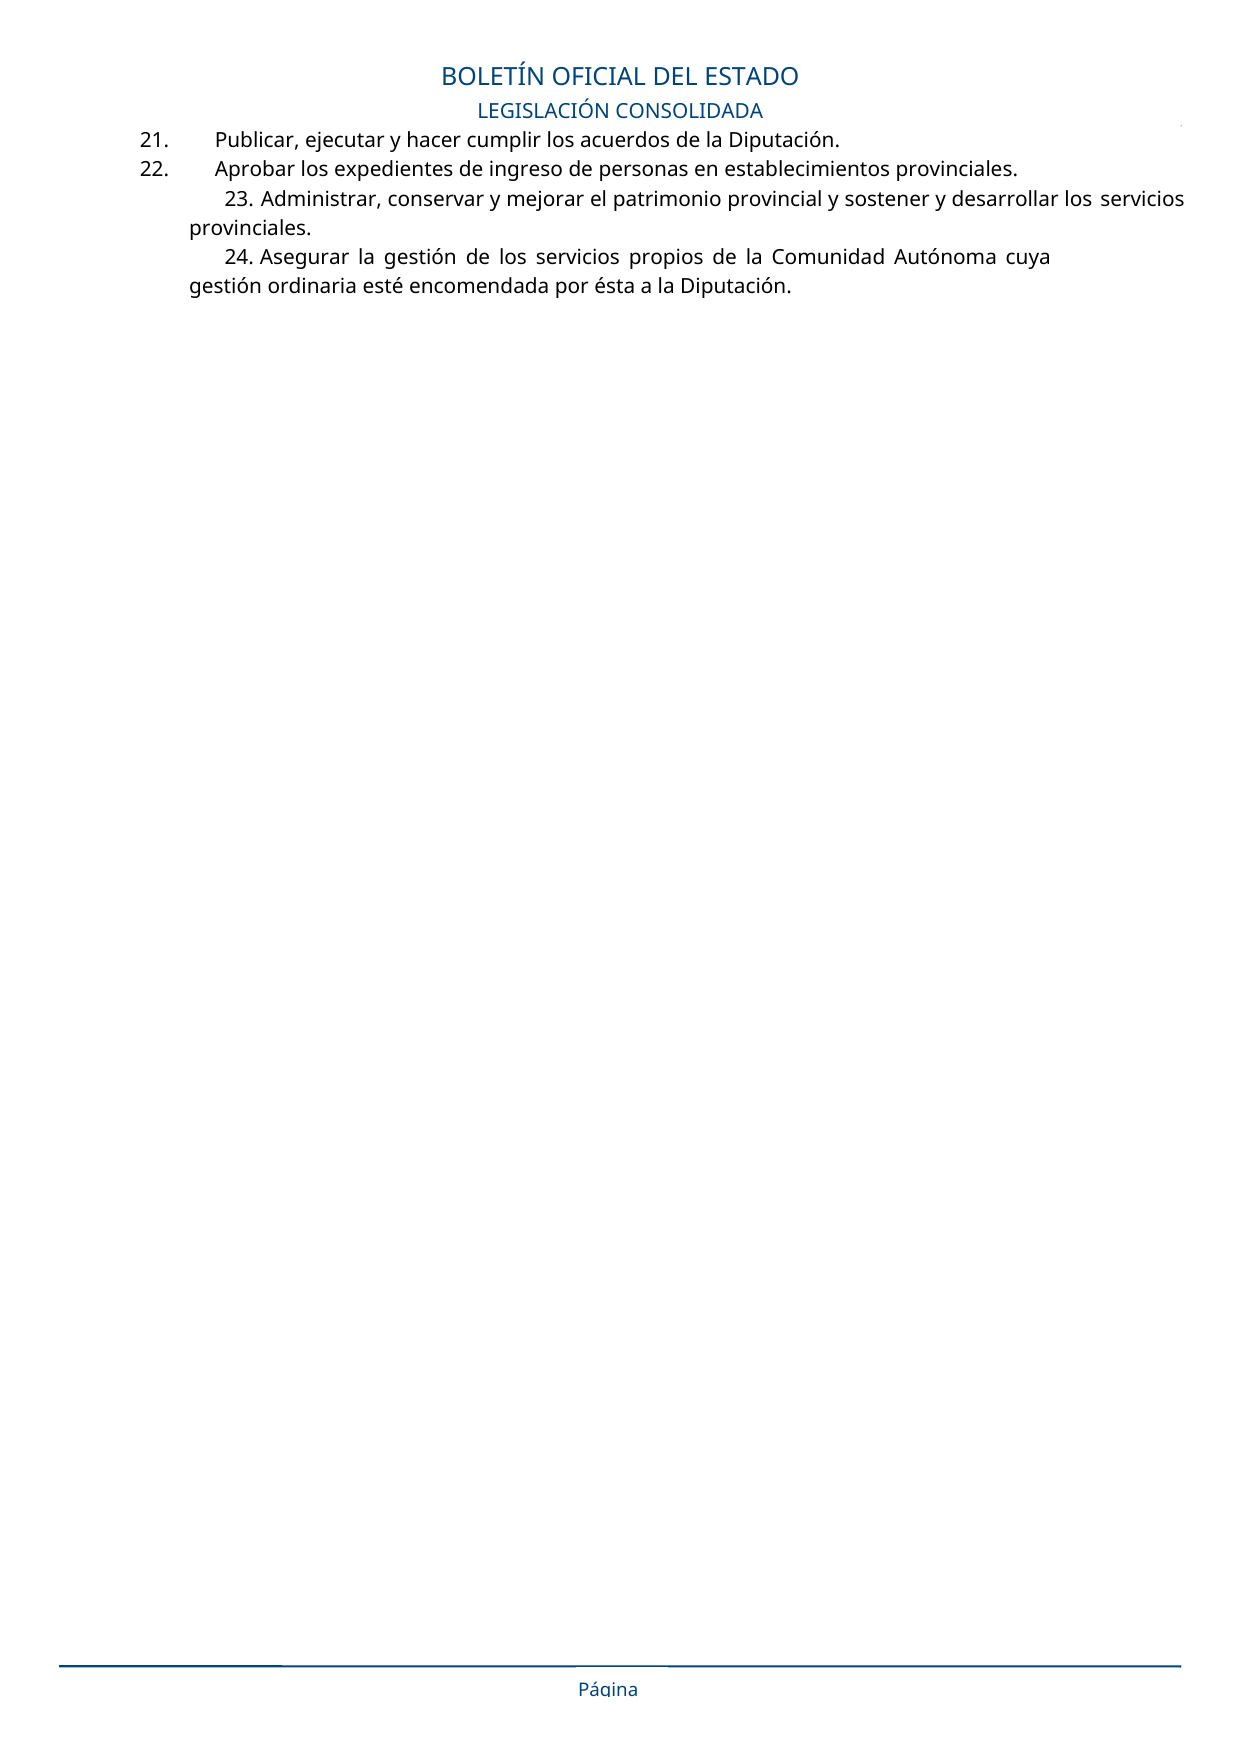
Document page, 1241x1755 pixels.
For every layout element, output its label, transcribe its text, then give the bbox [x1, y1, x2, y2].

list Asegurar la gestión de los servicios propios de la Comunidad Autónoma cuya gestión ordinaria esté encomendada por ésta a la Diputación. [189, 242, 1052, 299]
list Publicar, ejecutar y hacer cumplir los acuerdos de la Diputación. [139, 125, 1184, 153]
list Administrar, conservar y mejorar el patrimonio provincial y sostener y desarrollar los servicios provinciales. [189, 184, 1184, 241]
list Aprobar los expedientes de ingreso de personas en establecimientos provinciales. [139, 154, 1184, 183]
